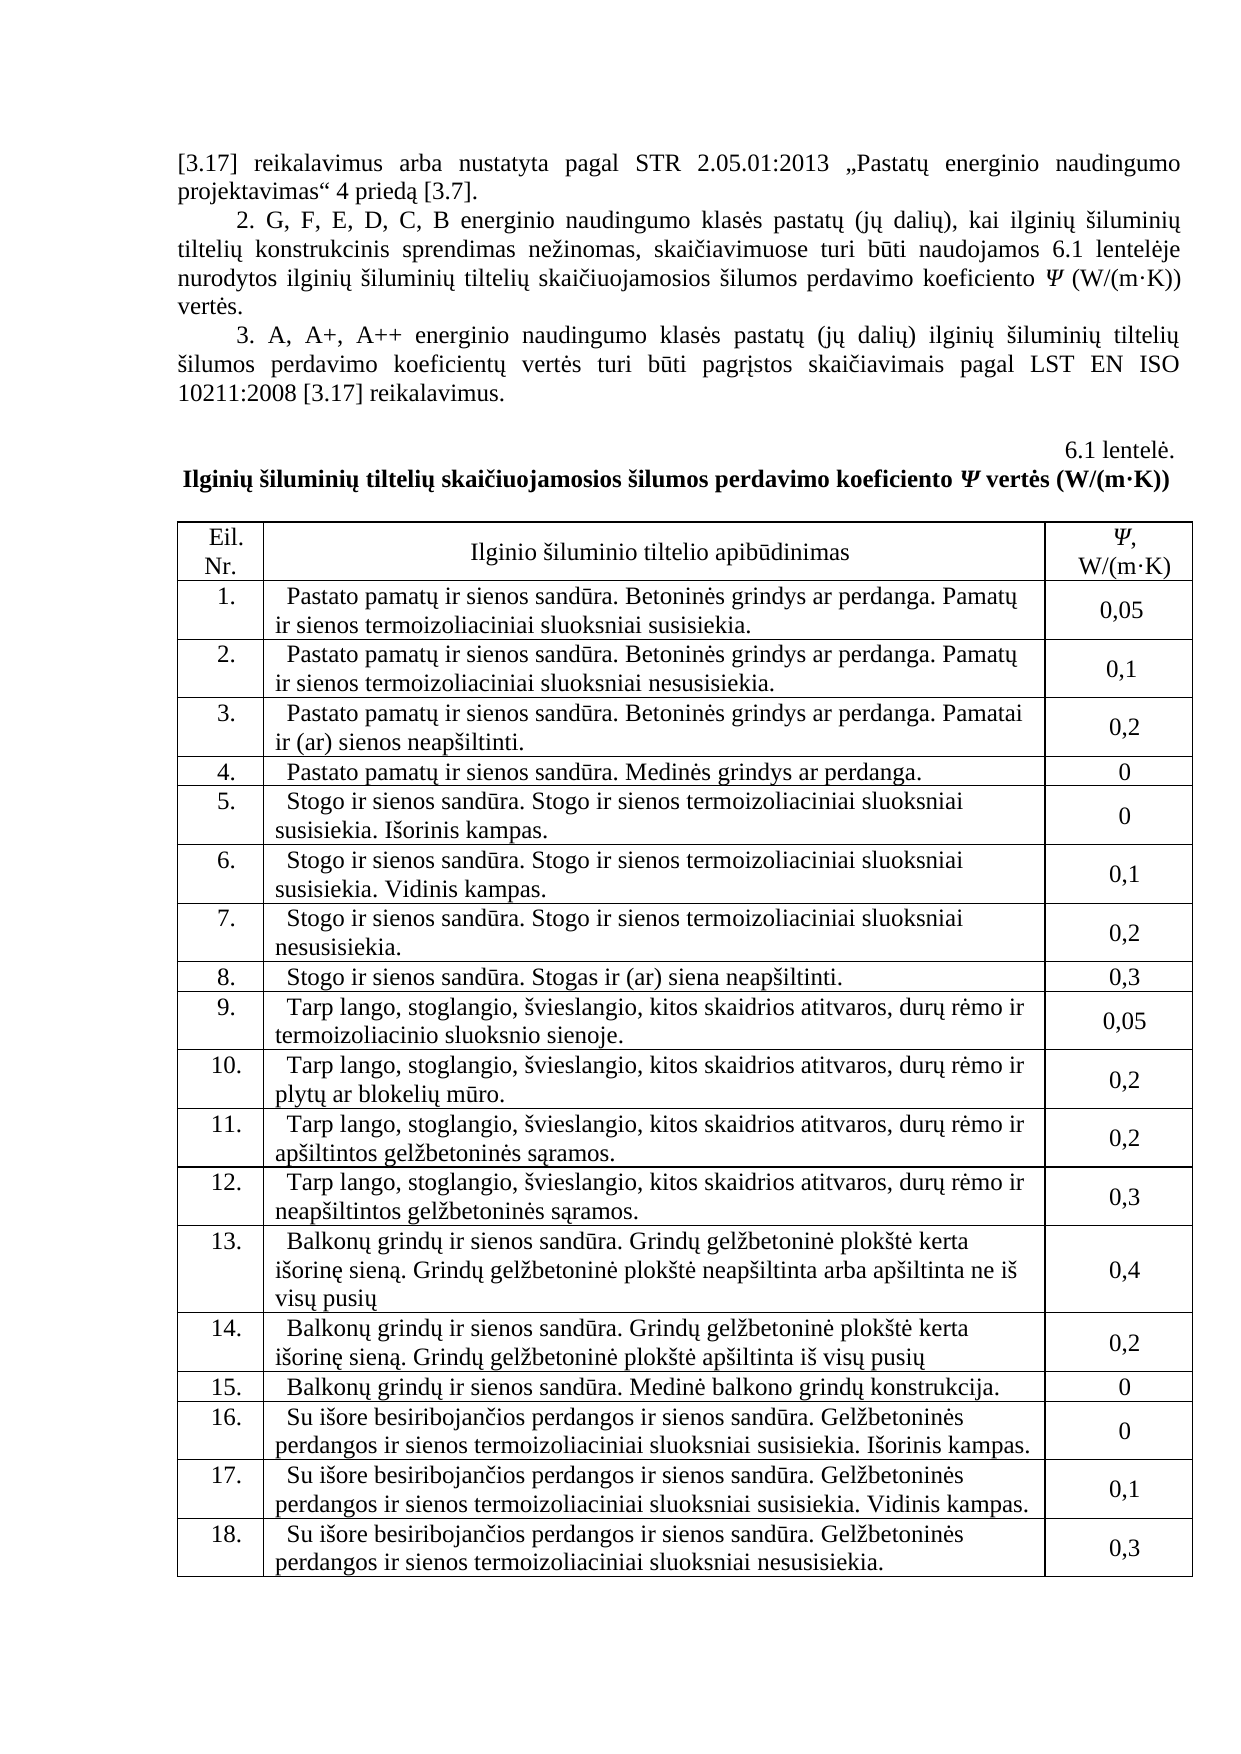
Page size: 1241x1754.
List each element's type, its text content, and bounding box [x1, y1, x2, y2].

table_cell 11. [178, 1109, 263, 1166]
table_cell 0 [1046, 757, 1192, 785]
text [3.17] reikalavimus arba nustatyta pagal STR 2.05.01:2013 „Pastatų energinio naudingumo projektavimas“ 4 priedą [3.7]. [177, 148, 1181, 205]
text Ilginių šiluminių tiltelių skaičiuojamosios šilumos perdavimo koeficiento Ψ vertės (W/(m·K)) [177, 464, 1181, 493]
table_cell 0,2 [1046, 904, 1192, 961]
table_cell 9. [178, 992, 263, 1049]
table_header Ilginio šiluminio tiltelio apibūdinimas [264, 523, 1044, 580]
table_cell 8. [178, 962, 263, 991]
table_cell 14. [178, 1313, 263, 1371]
table_cell Su išore besiribojančios perdangos ir sienos sandūra. Gelžbetoninės perdangos ir sienos termoizoliaciniai sluoksniai susisiekia. Išorinis kampas. [264, 1402, 1044, 1459]
table_cell 0,05 [1046, 992, 1192, 1049]
table_cell 0,2 [1046, 1050, 1192, 1108]
table_cell 0 [1046, 1372, 1192, 1401]
table_cell Stogo ir sienos sandūra. Stogas ir (ar) siena neapšiltinti. [264, 962, 1044, 991]
table_cell 16. [178, 1402, 263, 1459]
table_cell 0,3 [1046, 962, 1192, 991]
table_cell 0 [1046, 786, 1192, 844]
table_cell Pastato pamatų ir sienos sandūra. Betoninės grindys ar perdanga. Pamatai ir (ar) sienos neapšiltinti. [264, 698, 1044, 756]
table_cell 18. [178, 1519, 263, 1576]
table_cell 5. [178, 786, 263, 844]
table_cell 6. [178, 845, 263, 902]
table_cell 0,1 [1046, 640, 1192, 697]
table_cell Pastato pamatų ir sienos sandūra. Betoninės grindys ar perdanga. Pamatų ir sienos termoizoliaciniai sluoksniai nesusisiekia. [264, 640, 1044, 697]
table_cell Stogo ir sienos sandūra. Stogo ir sienos termoizoliaciniai sluoksniai susisiekia. Išorinis kampas. [264, 786, 1044, 844]
table_cell 3. [178, 698, 263, 756]
table_cell 0,2 [1046, 1313, 1192, 1371]
table_cell 0,3 [1046, 1168, 1192, 1225]
table_cell Tarp lango, stoglangio, švieslangio, kitos skaidrios atitvaros, durų rėmo ir apšiltintos gelžbetoninės sąramos. [264, 1109, 1044, 1166]
table_cell Pastato pamatų ir sienos sandūra. Betoninės grindys ar perdanga. Pamatų ir sienos termoizoliaciniai sluoksniai susisiekia. [264, 581, 1044, 638]
table_cell Stogo ir sienos sandūra. Stogo ir sienos termoizoliaciniai sluoksniai susisiekia. Vidinis kampas. [264, 845, 1044, 902]
table_cell 2. [178, 640, 263, 697]
table_cell Balkonų grindų ir sienos sandūra. Medinė balkono grindų konstrukcija. [264, 1372, 1044, 1401]
table_header Ψ, W/(m·K) [1046, 523, 1192, 580]
table_cell 10. [178, 1050, 263, 1108]
table_cell Pastato pamatų ir sienos sandūra. Medinės grindys ar perdanga. [264, 757, 1044, 785]
table_cell 0,2 [1046, 698, 1192, 756]
table_cell 17. [178, 1460, 263, 1518]
table_cell Stogo ir sienos sandūra. Stogo ir sienos termoizoliaciniai sluoksniai nesusisiekia. [264, 904, 1044, 961]
table_cell 1. [178, 581, 263, 638]
table_cell 0,1 [1046, 845, 1192, 902]
table_cell Su išore besiribojančios perdangos ir sienos sandūra. Gelžbetoninės perdangos ir sienos termoizoliaciniai sluoksniai nesusisiekia. [264, 1519, 1044, 1576]
table_cell Tarp lango, stoglangio, švieslangio, kitos skaidrios atitvaros, durų rėmo ir plytų ar blokelių mūro. [264, 1050, 1044, 1108]
table_cell Tarp lango, stoglangio, švieslangio, kitos skaidrios atitvaros, durų rėmo ir termoizoliacinio sluoksnio sienoje. [264, 992, 1044, 1049]
text 2. G, F, E, D, C, B energinio naudingumo klasės pastatų (jų dalių), kai ilginių šiluminių tiltelių konstrukcinis sprendimas nežinomas, skaičiavimuose turi būti naudojamos 6.1 lentelėje nurodytos ilginių šiluminių tiltelių skaičiuojamosios šilumos perdavimo koeficiento Ψ (W/(m·K)) vertės. [177, 205, 1181, 320]
text 6.1 lentelė. [177, 435, 1181, 464]
table_cell Su išore besiribojančios perdangos ir sienos sandūra. Gelžbetoninės perdangos ir sienos termoizoliaciniai sluoksniai susisiekia. Vidinis kampas. [264, 1460, 1044, 1518]
table_cell 0,05 [1046, 581, 1192, 638]
table_cell 13. [178, 1226, 263, 1312]
table_cell 0,2 [1046, 1109, 1192, 1166]
text 3. A, A+, A++ energinio naudingumo klasės pastatų (jų dalių) ilginių šiluminių tiltelių šilumos perdavimo koeficientų vertės turi būti pagrįstos skaičiavimais pagal LST EN ISO 10211:2008 [3.17] reikalavimus. [177, 320, 1181, 406]
table_cell 0 [1046, 1402, 1192, 1459]
table_cell 12. [178, 1168, 263, 1225]
table_cell 0,3 [1046, 1519, 1192, 1576]
table_cell Tarp lango, stoglangio, švieslangio, kitos skaidrios atitvaros, durų rėmo ir neapšiltintos gelžbetoninės sąramos. [264, 1168, 1044, 1225]
table_cell 4. [178, 757, 263, 785]
table_cell 7. [178, 904, 263, 961]
table_cell Balkonų grindų ir sienos sandūra. Grindų gelžbetoninė plokštė kerta išorinę sieną. Grindų gelžbetoninė plokštė neapšiltinta arba apšiltinta ne iš visų pusių [264, 1226, 1044, 1312]
table_header Eil. Nr. [178, 523, 263, 580]
table_cell 0,1 [1046, 1460, 1192, 1518]
table_cell 0,4 [1046, 1226, 1192, 1312]
table_cell Balkonų grindų ir sienos sandūra. Grindų gelžbetoninė plokštė kerta išorinę sieną. Grindų gelžbetoninė plokštė apšiltinta iš visų pusių [264, 1313, 1044, 1371]
table_cell 15. [178, 1372, 263, 1401]
